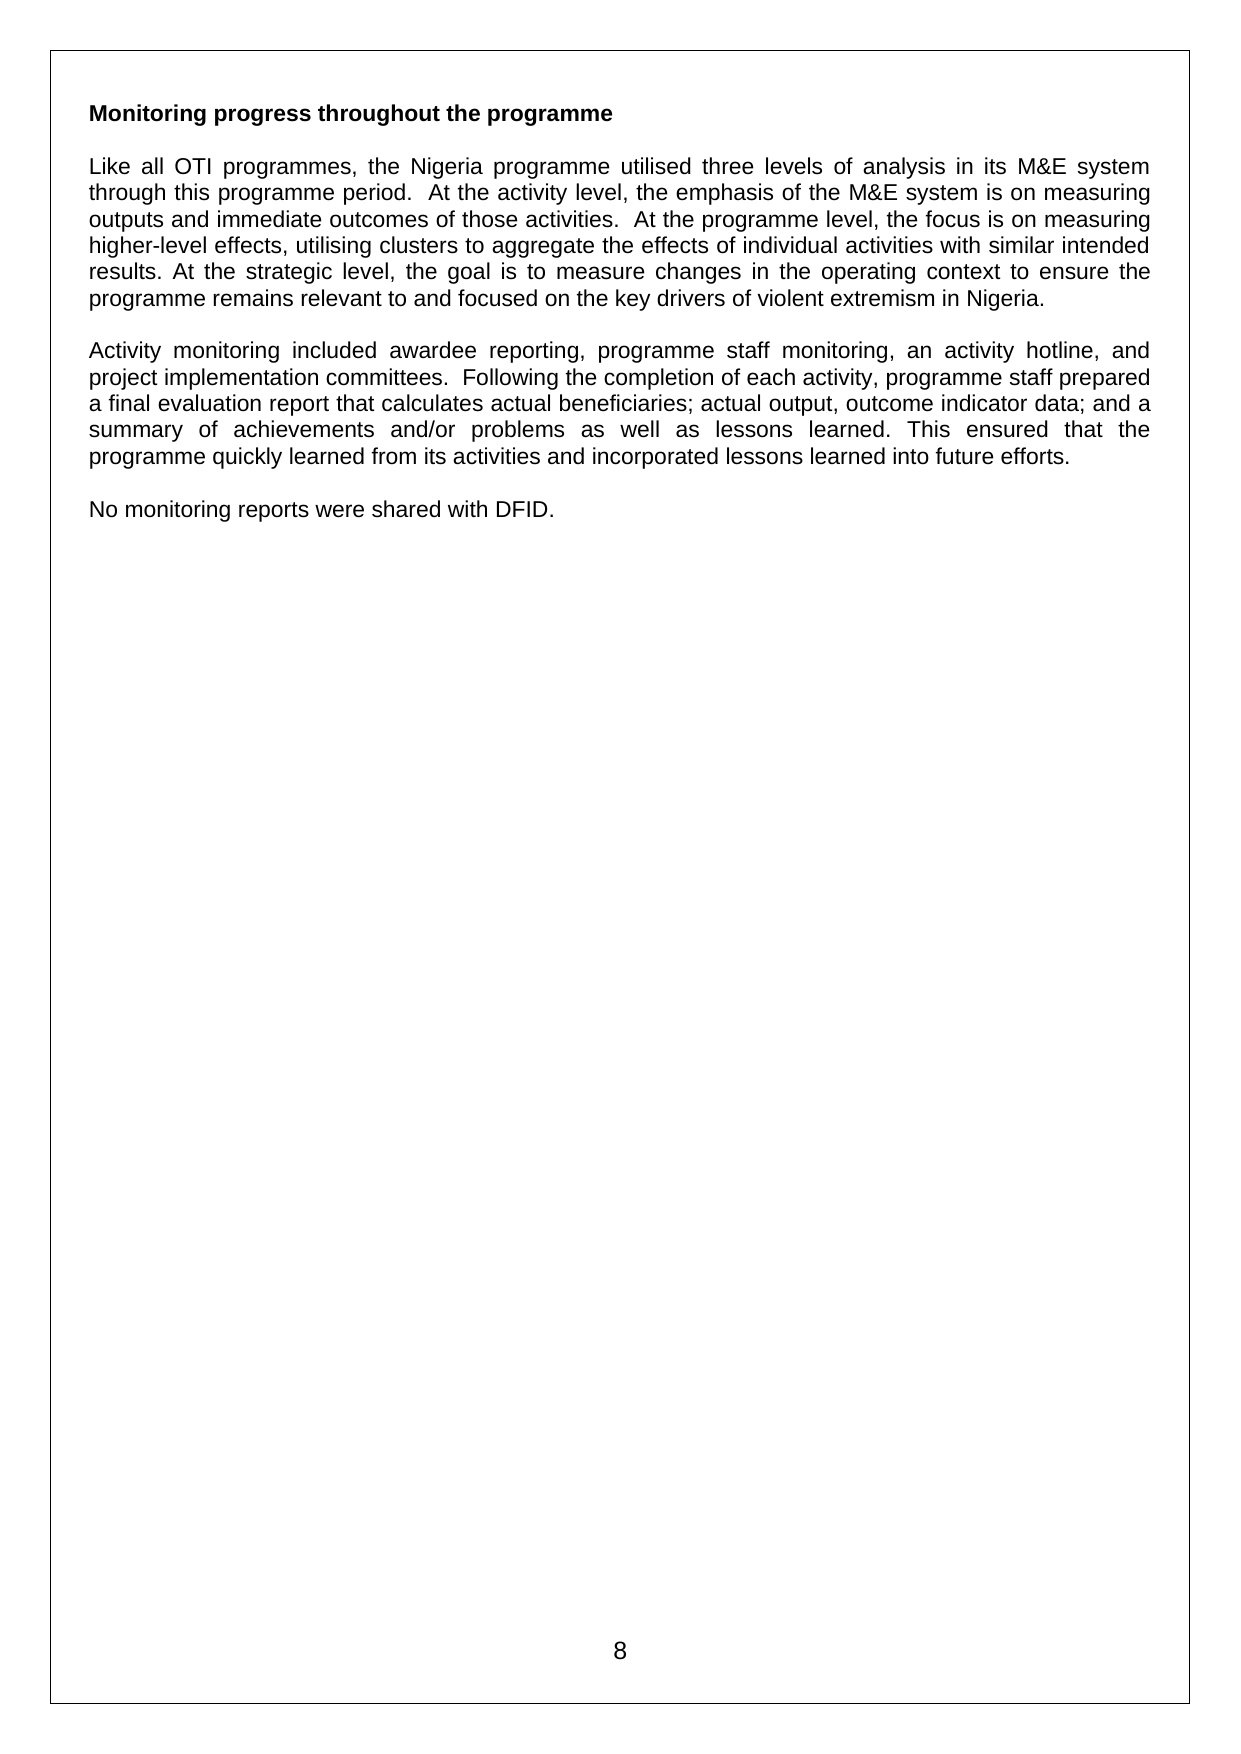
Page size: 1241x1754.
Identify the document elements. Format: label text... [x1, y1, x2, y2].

text Monitoring progress throughout the programme [89, 100, 1152, 127]
text No monitoring reports were shared with DFID. [89, 496, 1152, 522]
text Like all OTI programmes, the Nigeria programme utilised three levels of analysis in its M&E system through this programme period. At the activity level, the emphasis of the M&E system is on measuring outputs and immediate outcomes of those activities. At the programme level, the focus is on measuring higher-level effects, utilising clusters to aggregate the effects of individual activities with similar intended results. At the strategic level, the goal is to measure changes in the operating context to ensure the programme remains relevant to and focused on the key drivers of violent extremism in Nigeria. [89, 153, 1152, 311]
text Activity monitoring included awardee reporting, programme staff monitoring, an activity hotline, and project implementation committees. Following the completion of each activity, programme staff prepared a final evaluation report that calculates actual beneficiaries; actual output, outcome indicator data; and a summary of achievements and/or problems as well as lessons learned. This ensured that the programme quickly learned from its activities and incorporated lessons learned into future efforts. [89, 337, 1152, 469]
